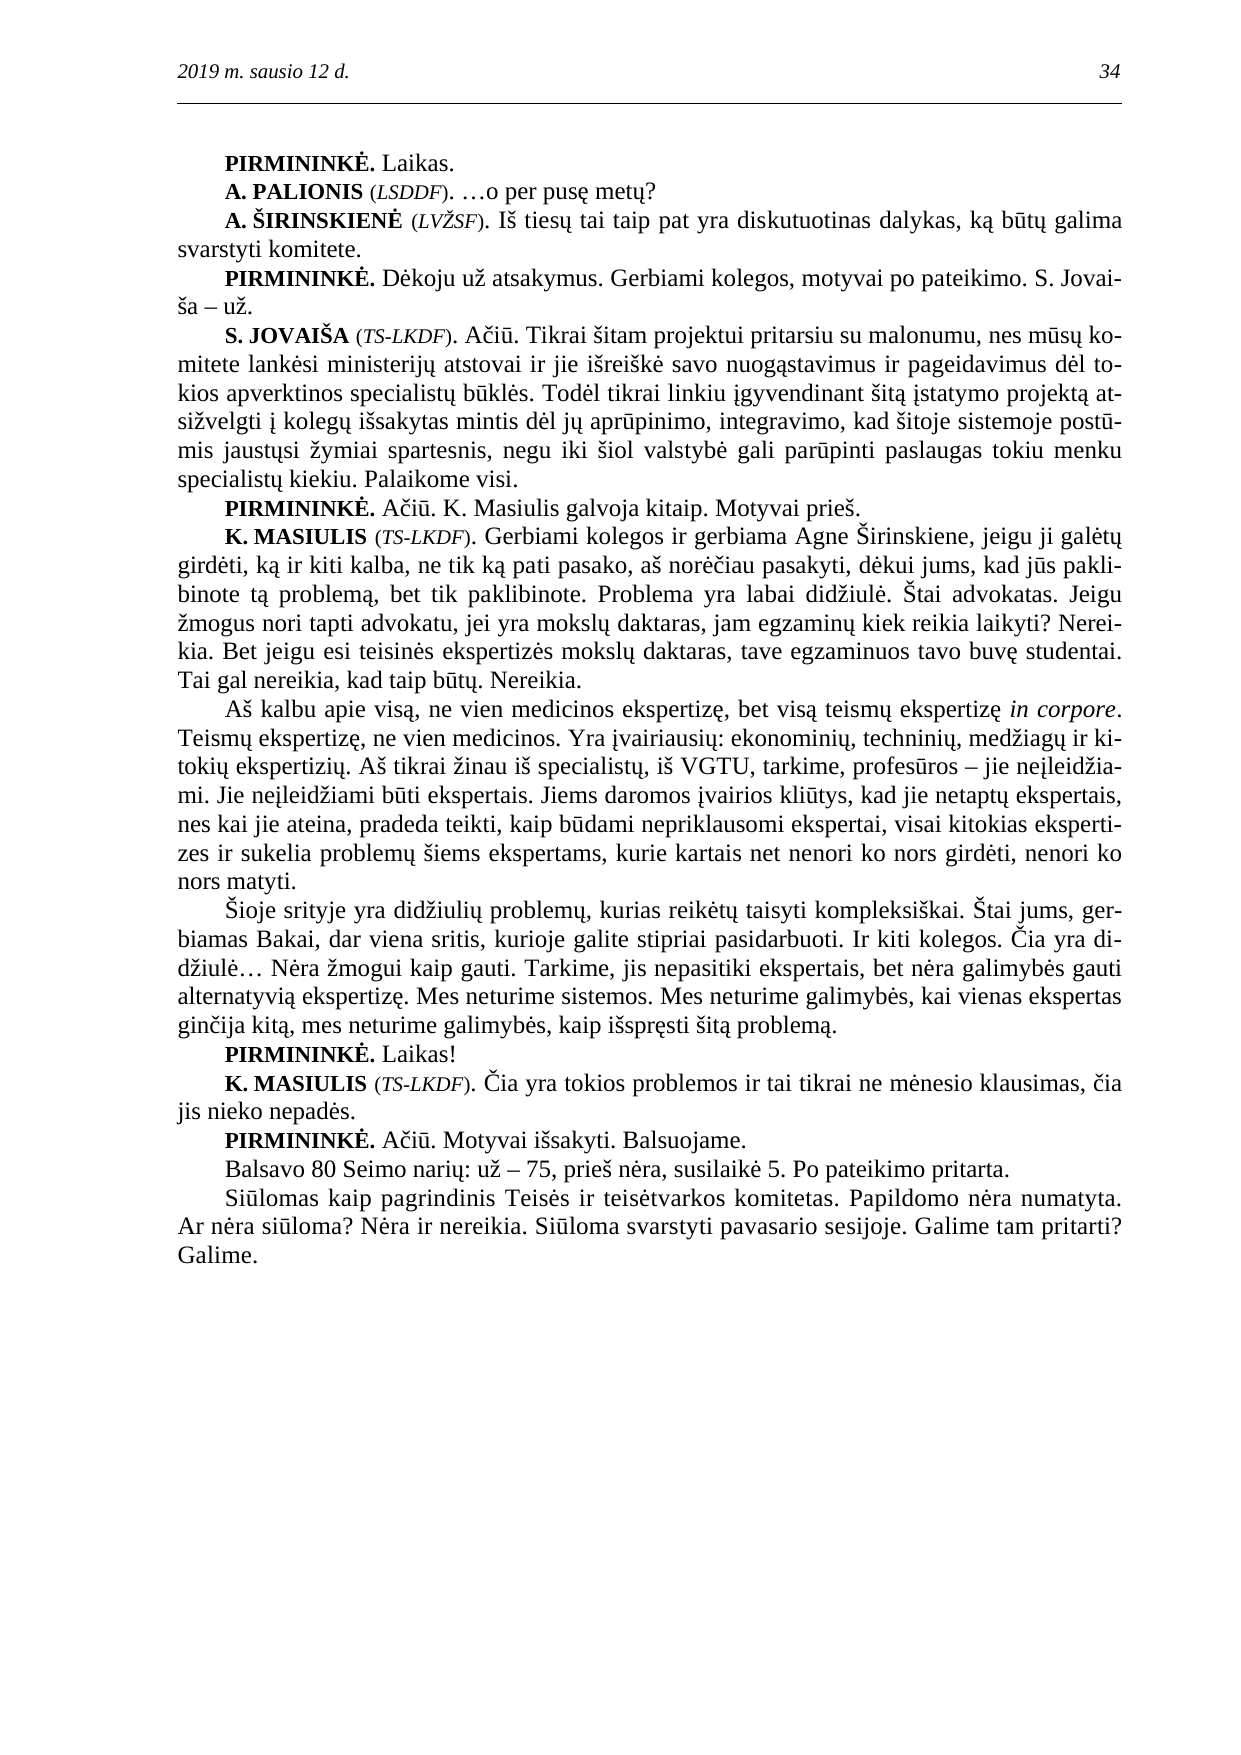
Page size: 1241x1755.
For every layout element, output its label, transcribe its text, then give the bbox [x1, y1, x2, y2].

text A. PALIONIS (LSDDF). …o per pu­sę me­tų? [177, 176, 1122, 205]
text PIRMININKĖ. Ačiū. K. Ma­siu­lis gal­vo­ja ki­taip. Mo­ty­vai prieš. [177, 493, 1122, 521]
text Bal­sa­vo 80 Sei­mo na­rių: už – 75, prieš nė­ra, su­si­lai­kė 5. Po pa­tei­ki­mo pri­tar­ta. [177, 1154, 1122, 1183]
text Šio­je sri­ty­je yra di­džiu­lių pro­ble­mų, ku­rias rei­kė­tų tai­sy­ti kom­plek­siš­kai. Štai jums, ger­bia­mas Ba­kai, dar vie­na sri­tis, ku­rio­je ga­li­te stip­riai pa­si­dar­buo­ti. Ir ki­ti ko­le­gos. Čia yra di­džiu­lė… Nė­ra žmo­gui kaip gau­ti. Tar­ki­me, jis ne­pa­si­ti­ki eks­per­tais, bet nė­ra ga­li­my­bės gau­ti al­ter­na­ty­vią eks­per­ti­zę. Mes ne­tu­ri­me sis­te­mos. Mes ne­tu­ri­me ga­li­my­bės, kai vie­nas eks­per­tas gin­či­ja ki­tą, mes ne­tu­ri­me ga­li­my­bės, kaip iš­spręs­ti ši­tą pro­ble­mą. [177, 895, 1122, 1039]
text Siū­lo­mas kaip pa­grin­di­nis Tei­sės ir tei­sėt­var­kos ko­mi­te­tas. Pa­pil­do­mo nė­ra nu­ma­ty­ta. Ar nė­ra siū­lo­ma? Nė­ra ir ne­rei­kia. Siū­lo­ma svars­ty­ti pa­va­sa­rio se­si­jo­je. Ga­li­me tam pri­tar­ti? Ga­li­me. [177, 1183, 1122, 1269]
text PIRMININKĖ. Lai­kas! [177, 1039, 1122, 1068]
text S. JOVAIŠA (TS-LKDF). Ačiū. Tik­rai ši­tam pro­jek­tui pri­tar­siu su ma­lo­nu­mu, nes mū­sų ko­mi­te­te lan­kė­si mi­nis­te­ri­jų at­sto­vai ir jie iš­reiš­kė sa­vo nuo­gąs­ta­vi­mus ir pa­gei­da­vi­mus dėl to­kios ap­verk­ti­nos spe­cia­lis­tų būk­lės. To­dėl tik­rai lin­kiu įgy­ven­di­nant ši­tą įsta­ty­mo pro­jek­tą at­si­žvelg­ti į ko­le­gų iš­sa­ky­tas min­tis dėl jų ap­rū­pi­ni­mo, in­teg­ra­vi­mo, kad ši­to­je sis­te­mo­je po­stū­mis jaus­tų­si žy­miai spar­tes­nis, ne­gu iki šiol vals­ty­bė ga­li pa­rū­pin­ti pa­slau­gas to­kiu men­ku spe­cia­lis­tų kie­kiu. Pa­lai­ko­me vi­si. [177, 320, 1122, 493]
text K. MASIULIS (TS-LKDF). Čia yra to­kios pro­ble­mos ir tai tik­rai ne mė­ne­sio klau­si­mas, čia jis nie­ko ne­pa­dės. [177, 1068, 1122, 1125]
text K. MASIULIS (TS-LKDF). Ger­bia­mi ko­le­gos ir ger­bia­ma Ag­ne Ši­rins­kie­ne, jei­gu ji ga­lė­tų gir­dė­ti, ką ir ki­ti kal­ba, ne tik ką pa­ti pa­sa­ko, aš no­rė­čiau pa­sa­ky­ti, dė­kui jums, kad jūs pa­kli­bi­no­te tą pro­ble­mą, bet tik pa­kli­bi­no­te. Pro­ble­ma yra la­bai di­džiu­lė. Štai ad­vo­ka­tas. Jei­gu žmo­gus no­ri tap­ti ad­vo­ka­tu, jei yra moks­lų dak­ta­ras, jam eg­za­mi­nų kiek rei­kia lai­ky­ti? Ne­rei­kia. Bet jei­gu esi tei­si­nės eks­per­ti­zės moks­lų dak­ta­ras, ta­ve eg­za­mi­nuos ta­vo bu­vę stu­den­tai. Tai gal ne­rei­kia, kad taip bū­tų. Ne­rei­kia. [177, 521, 1122, 694]
text PIRMININKĖ. Dė­ko­ju už at­sa­ky­mus. Ger­bia­mi ko­le­gos, mo­ty­vai po pa­tei­ki­mo. S. Jo­vai­ša – už. [177, 263, 1122, 320]
text A. ŠIRINSKIENĖ (LVŽSF). Iš tie­sų tai taip pat yra dis­ku­tuo­ti­nas da­ly­kas, ką bū­tų ga­li­ma svars­ty­ti ko­mi­te­te. [177, 205, 1122, 263]
text PIRMININKĖ. Ačiū. Mo­ty­vai iš­sa­ky­ti. Bal­suo­ja­me. [177, 1125, 1122, 1154]
text Aš kal­bu apie vi­są, ne vien me­di­ci­nos eks­per­ti­zę, bet vi­są teis­mų eks­per­ti­zę in cor­po­re. Teis­mų eks­per­ti­zę, ne vien me­di­ci­nos. Yra įvai­riau­sių: eko­no­mi­nių, tech­ni­nių, me­džia­gų ir ki­to­kių eks­per­ti­zių. Aš tik­rai ži­nau iš spe­cia­lis­tų, iš VGTU, tar­ki­me, pro­fe­sū­ros – jie ne­įlei­džia­mi. Jie ne­įlei­džia­mi bū­ti eks­per­tais. Jiems da­ro­mos įvai­rios kliū­tys, kad jie ne­tap­tų eks­per­tais, nes kai jie at­ei­na, pra­de­da teik­ti, kaip bū­da­mi ne­pri­klau­so­mi eks­per­tai, vi­sai ki­to­kias eks­per­ti­zes ir su­ke­lia pro­ble­mų šiems eks­per­tams, ku­rie kar­tais net ne­no­ri ko nors gir­dė­ti, ne­no­ri ko nors ma­ty­ti. [177, 694, 1122, 895]
text PIRMININKĖ. Lai­kas. [177, 148, 1122, 176]
